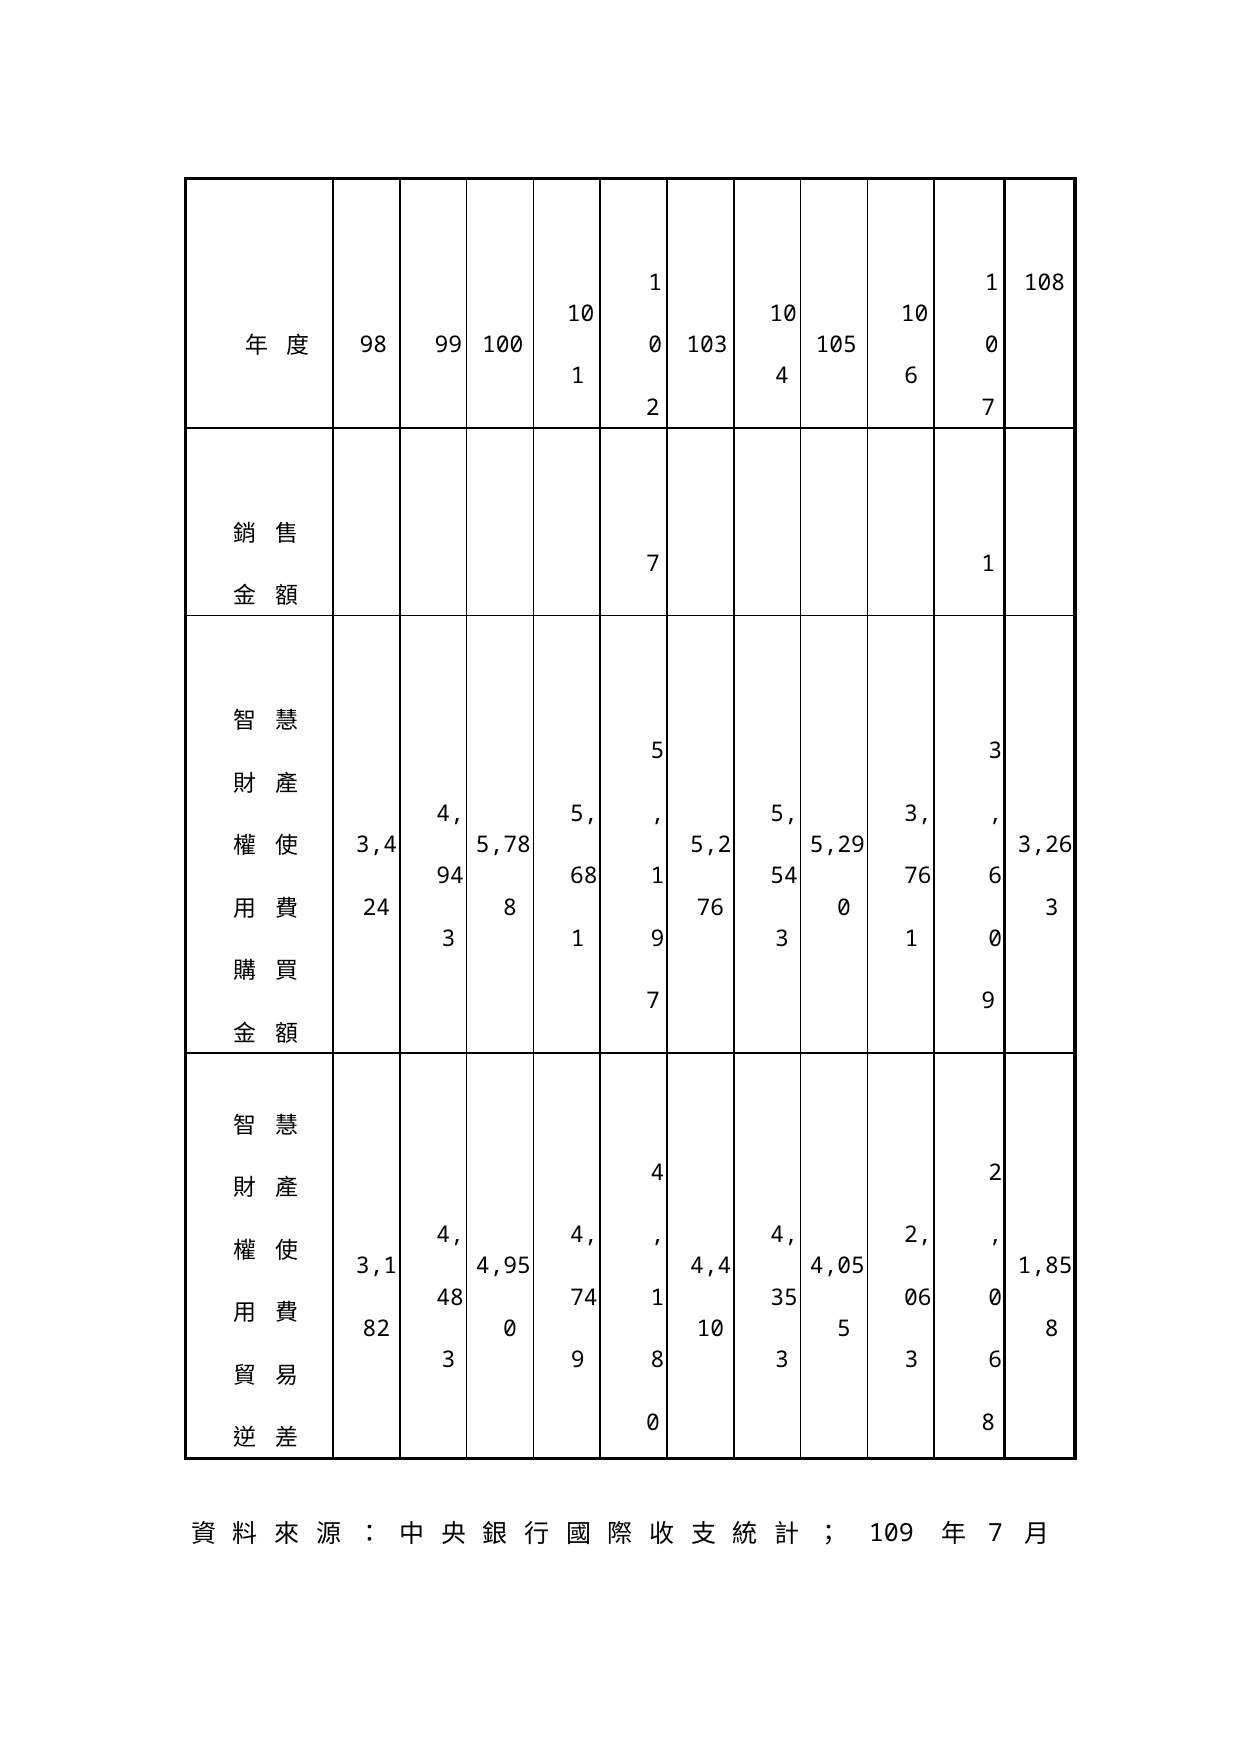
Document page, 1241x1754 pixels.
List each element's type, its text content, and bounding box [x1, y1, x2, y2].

table_header 99 [401, 180, 466, 427]
table_header 105 [801, 180, 867, 427]
table_cell 3,182 [334, 1054, 399, 1457]
table_header 107 [935, 180, 1003, 427]
table_header 年度 [187, 180, 332, 427]
table_cell 1 [935, 429, 1003, 615]
table_cell 2,068 [935, 1054, 1003, 1457]
table_cell 2,063 [868, 1054, 933, 1457]
table_header 108 [1006, 180, 1073, 427]
table_cell [534, 429, 599, 615]
table_header 100 [467, 180, 533, 427]
table_cell [401, 429, 466, 615]
table_cell 4,483 [401, 1054, 466, 1457]
table_cell 1,858 [1006, 1054, 1073, 1457]
table_cell [868, 429, 933, 615]
text 資料來源：中央銀行國際收支統計；109年7月 [183, 1490, 1058, 1552]
table_cell 4,055 [801, 1054, 867, 1457]
table_cell 5,197 [601, 616, 666, 1052]
table_cell 5,276 [668, 616, 733, 1052]
table_header 106 [868, 180, 933, 427]
table_cell 4,950 [467, 1054, 533, 1457]
table_header 104 [735, 180, 800, 427]
table_cell [1006, 429, 1073, 615]
table_cell 4,410 [668, 1054, 733, 1457]
table_cell 5,788 [467, 616, 533, 1052]
table_header 102 [601, 180, 666, 427]
table_cell 4,943 [401, 616, 466, 1052]
table_cell 智慧財產權使用費購買金額 [187, 616, 332, 1052]
table_header 103 [668, 180, 733, 427]
table_cell 3,609 [935, 616, 1003, 1052]
table_cell 5,290 [801, 616, 867, 1052]
table_cell [735, 429, 800, 615]
table_cell 5,681 [534, 616, 599, 1052]
table_cell [668, 429, 733, 615]
table_cell 3,424 [334, 616, 399, 1052]
table_cell [801, 429, 867, 615]
table_cell 4,353 [735, 1054, 800, 1457]
table_cell [334, 429, 399, 615]
table_cell 4,749 [534, 1054, 599, 1457]
table_cell 5,543 [735, 616, 800, 1052]
table_cell 4,180 [601, 1054, 666, 1457]
table_cell [467, 429, 533, 615]
table_cell 智慧財產權使用費貿易逆差 [187, 1054, 332, 1457]
table_header 101 [534, 180, 599, 427]
table_cell 3,761 [868, 616, 933, 1052]
table_cell 7 [601, 429, 666, 615]
table_header 98 [334, 180, 399, 427]
table_cell 銷售金額 [187, 429, 332, 615]
table_cell 3,263 [1006, 616, 1073, 1052]
